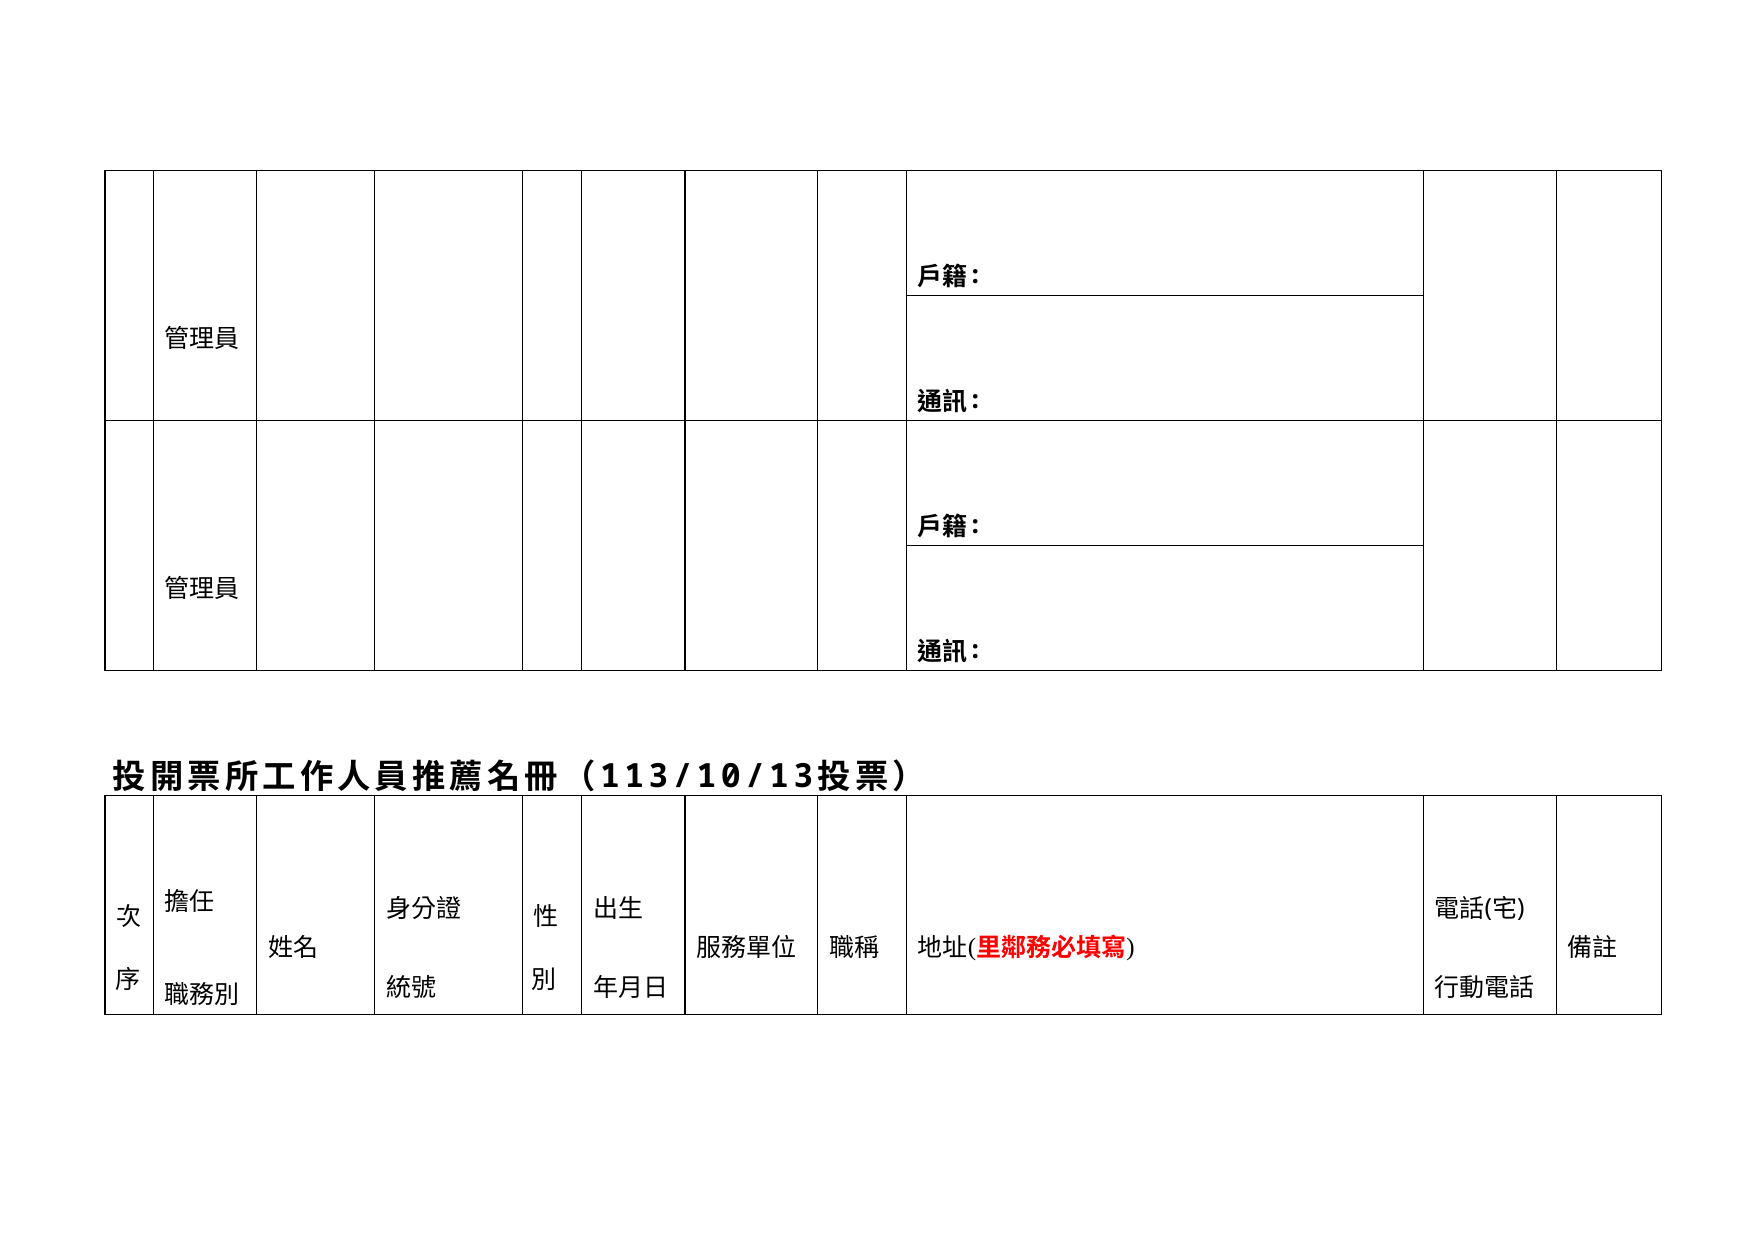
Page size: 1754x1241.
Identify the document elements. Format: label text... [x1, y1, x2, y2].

table_cell [375, 421, 522, 670]
table_cell [818, 421, 906, 670]
table_cell [523, 171, 581, 420]
table_cell 管理員 [154, 171, 256, 420]
table_cell 管理員 [154, 421, 256, 670]
table_header 擔任 職務別 [154, 796, 256, 1014]
table_cell 戶籍: [907, 421, 1423, 545]
table_cell [1424, 421, 1556, 670]
table_cell [582, 421, 684, 670]
table_header 電話(宅) 行動電話 [1424, 796, 1556, 1014]
table_header 職稱 [818, 796, 906, 1014]
table_cell 通訊: [907, 546, 1423, 670]
table_cell [106, 421, 153, 670]
table_cell [523, 421, 581, 670]
table_cell [686, 171, 817, 420]
table_cell [257, 421, 374, 670]
table_cell [106, 171, 153, 420]
table_header 服務單位 [686, 796, 817, 1014]
table_header 備註 [1557, 796, 1661, 1014]
table_header 姓名 [257, 796, 374, 1014]
table_cell [582, 171, 684, 420]
table_header 身分證 統號 [375, 796, 522, 1014]
table_header 次序 [106, 796, 153, 1014]
table_cell [1557, 171, 1661, 420]
table_cell [375, 171, 522, 420]
table_cell 戶籍: [907, 171, 1423, 295]
table_header 出生 年月日 [582, 796, 684, 1014]
table_cell [1424, 171, 1556, 420]
table_cell [1557, 421, 1661, 670]
text 投開票所工作人員推薦名冊（113/10/13投票） [112, 732, 1604, 795]
table_cell 通訊: [907, 296, 1423, 420]
table_cell [818, 171, 906, 420]
table_header 地址(里鄰務必填寫) [907, 796, 1423, 1014]
table_cell [257, 171, 374, 420]
table_cell [686, 421, 817, 670]
table_header 性 別 [523, 796, 581, 1014]
